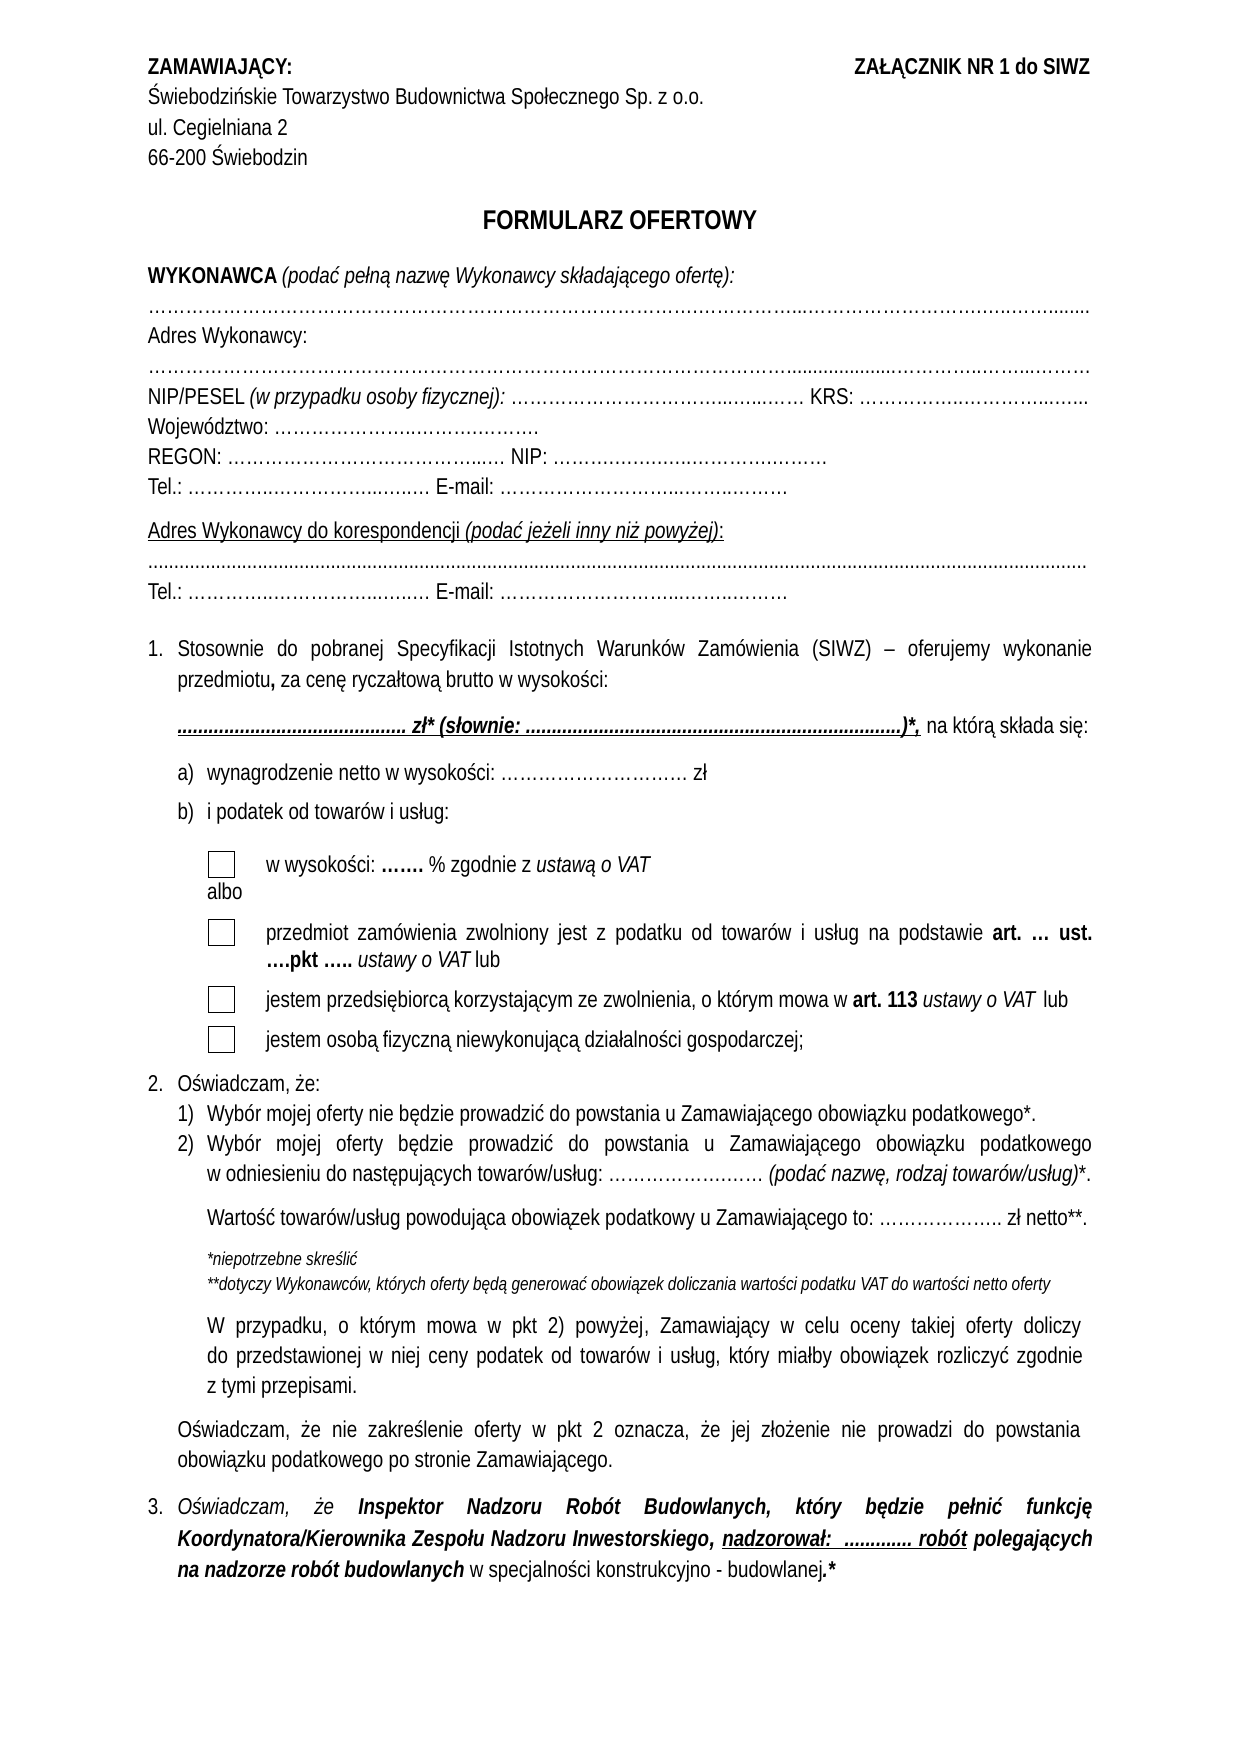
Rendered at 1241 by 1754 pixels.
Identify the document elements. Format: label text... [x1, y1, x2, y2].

text WYKONAWCA (podać pełną nazwę Wykonawcy składającego ofertę): [148, 262, 1092, 288]
text Wartość towarów/usług powodująca obowiązek podatkowy u Zamawiającego to: ……………….. zł netto**. [207, 1204, 1092, 1231]
text albo [207, 878, 1092, 905]
text ul. Cegielniana 2 [148, 113, 1092, 140]
text ZAMAWIAJĄCY: ZAŁĄCZNIK NR 1 do SIWZ [148, 53, 1092, 79]
text W przypadku, o którym mowa w pkt 2) powyżej, Zamawiający w celu oceny takiej oferty doliczy do przedstawionej w niej ceny podatek od towarów i usług, który miałby obowiązek rozliczyć zgodnie z tymi przepisami. [207, 1312, 1092, 1398]
text Oświadczam, że nie zakreślenie oferty w pkt 2 oznacza, że jej złożenie nie prowadzi do powstania obowiązku podatkowego po stronie Zamawiającego. [177, 1416, 1081, 1472]
text REGON: …………………………………...… NIP: ……….….….…..………….……… [148, 443, 1092, 469]
text 66-200 Świebodzin [148, 144, 1092, 170]
text Adres Wykonawcy do korespondencji (podać jeżeli inny niż powyżej): .................................................................................................................................................................................... [148, 517, 1092, 574]
list Wybór mojej oferty nie będzie prowadzić do powstania u Zamawiającego obowiązku podatkowego*. [177, 1100, 1092, 1126]
text …………………………………………………………………………….……………...……………………….…..……........ [148, 292, 1092, 318]
list Wybór mojej oferty będzie prowadzić do powstania u Zamawiającego obowiązku podatkowego w odniesieniu do następujących towarów/usług: ……………….…… (podać nazwę, rodzaj towarów/usług)*. [177, 1130, 1092, 1187]
text przedmiot zamówienia zwolniony jest z podatku od towarów i usług na podstawie art. … ust. ….pkt ….. ustawy o VAT lub [207, 918, 1092, 972]
text ............................................ zł* (słownie: ........................................................................)*, na którą składa się: [177, 712, 1092, 738]
text Adres Wykonawcy: [148, 322, 1092, 348]
text Świebodzińskie Towarzystwo Budownictwa Społecznego Sp. z o.o. [148, 83, 1092, 110]
text Województwo: …………………..……….………. [148, 413, 1092, 439]
text ………………………………………………………………………………………….....................…………..……...……… [148, 352, 1092, 379]
text w wysokości: ……. % zgodnie z ustawą o VAT [207, 850, 1092, 878]
text NIP/PESEL (w przypadku osoby fizycznej): ……………………………...…...…… KRS: ……………..…………...…... [148, 383, 1092, 409]
list Oświadczam, że Inspektor Nadzoru Robót Budowlanych, który będzie pełnić funkcję Koordynatora/Kierownika Zespołu Nadzoru Inwestorskiego, nadzorował: ............. robót polegających na nadzorze robót budowlanych w specjalności konstrukcyjno - budowlanej.* [148, 1493, 1092, 1582]
text Tel.: …………..……………...…..… E-mail: ………………………...……..……… [148, 473, 1092, 499]
subtitle FORMULARZ OFERTOWY [148, 204, 1092, 235]
text **dotyczy Wykonawców, których oferty będą generować obowiązek doliczania wartości podatku VAT do wartości netto oferty [207, 1273, 1081, 1294]
text *niepotrzebne skreślić [207, 1248, 1081, 1270]
list i podatek od towarów i usług: [177, 798, 1092, 825]
list wynagrodzenie netto w wysokości: ………………………… zł [177, 759, 1092, 785]
list Oświadczam, że: [148, 1070, 1092, 1096]
text jestem przedsiębiorcą korzystającym ze zwolnienia, o którym mowa w art. 113 ustawy o VAT lub [207, 985, 1092, 1013]
text Tel.: …………..……………...…..… E-mail: ………………………...……..……… [148, 578, 1092, 604]
list Stosownie do pobranej Specyfikacji Istotnych Warunków Zamówienia (SIWZ) – oferujemy wykonanie przedmiotu, za cenę ryczałtową brutto w wysokości: [148, 635, 1092, 692]
text jestem osobą fizyczną niewykonującą działalności gospodarczej; [207, 1025, 1092, 1053]
